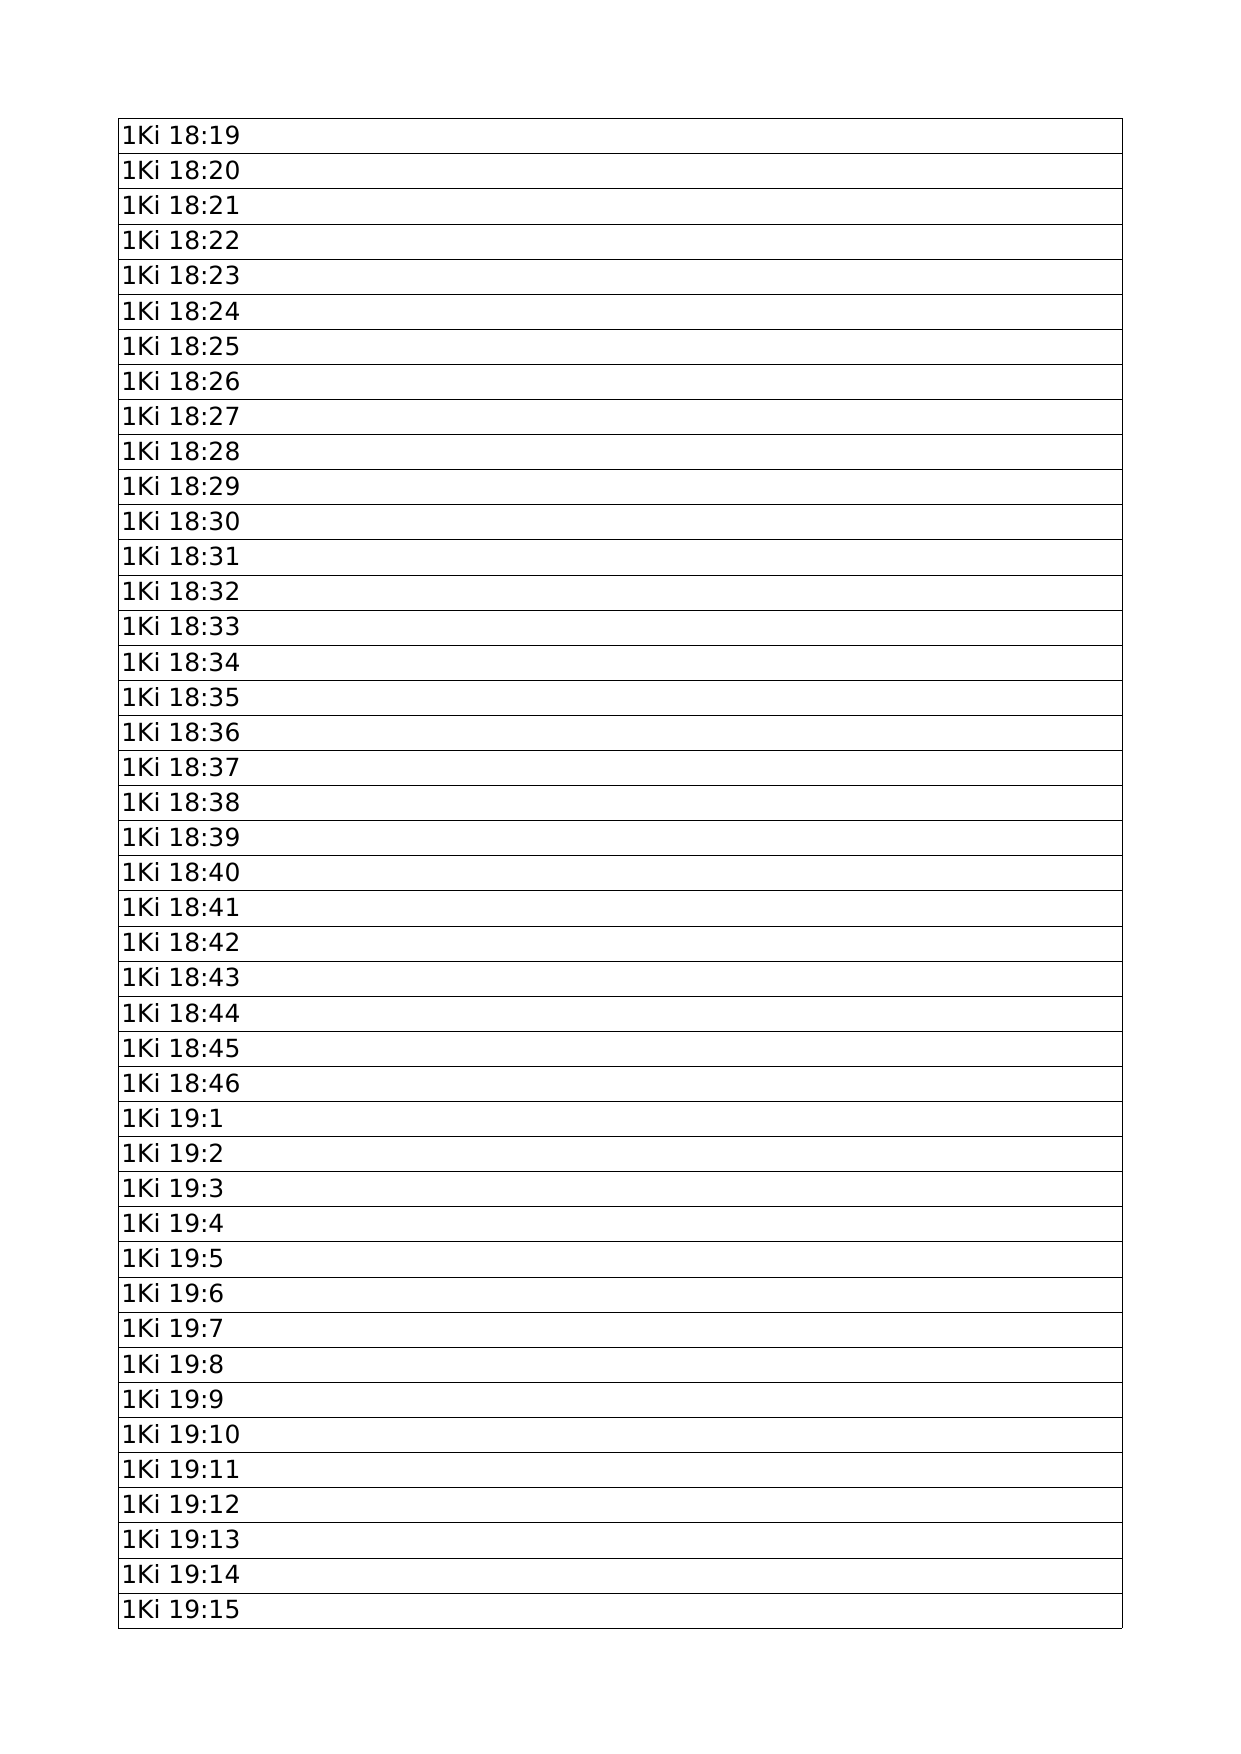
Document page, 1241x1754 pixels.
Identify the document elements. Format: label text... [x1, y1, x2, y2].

table_cell 1Ki 18:19 [119, 119, 1122, 153]
table_cell 1Ki 18:20 [119, 154, 1122, 188]
table_cell 1Ki 19:13 [119, 1523, 1122, 1557]
table_cell 1Ki 18:30 [119, 505, 1122, 539]
table_cell 1Ki 18:33 [119, 611, 1122, 645]
table_cell 1Ki 18:43 [119, 962, 1122, 996]
table_cell 1Ki 19:10 [119, 1418, 1122, 1452]
table_cell 1Ki 18:22 [119, 225, 1122, 258]
table_cell 1Ki 19:15 [119, 1594, 1122, 1628]
table_cell 1Ki 18:29 [119, 470, 1122, 504]
table_cell 1Ki 18:26 [119, 365, 1122, 399]
table_cell 1Ki 18:46 [119, 1067, 1122, 1101]
table_cell 1Ki 19:6 [119, 1278, 1122, 1312]
table_cell 1Ki 18:37 [119, 751, 1122, 785]
table_cell 1Ki 18:42 [119, 927, 1122, 961]
table_cell 1Ki 18:38 [119, 786, 1122, 820]
table_cell 1Ki 19:11 [119, 1453, 1122, 1487]
table_cell 1Ki 19:3 [119, 1172, 1122, 1206]
table_cell 1Ki 18:40 [119, 856, 1122, 890]
table_cell 1Ki 18:36 [119, 716, 1122, 750]
table_cell 1Ki 19:2 [119, 1137, 1122, 1171]
table_cell 1Ki 18:28 [119, 435, 1122, 469]
table_cell 1Ki 19:1 [119, 1102, 1122, 1136]
table_cell 1Ki 19:5 [119, 1242, 1122, 1277]
table_cell 1Ki 18:31 [119, 540, 1122, 574]
table_cell 1Ki 19:7 [119, 1313, 1122, 1347]
table_cell 1Ki 18:27 [119, 400, 1122, 434]
table_cell 1Ki 19:4 [119, 1207, 1122, 1241]
table_cell 1Ki 18:44 [119, 997, 1122, 1031]
table_cell 1Ki 19:14 [119, 1559, 1122, 1592]
table_cell 1Ki 18:24 [119, 295, 1122, 329]
table_cell 1Ki 18:21 [119, 189, 1122, 223]
table_cell 1Ki 18:34 [119, 646, 1122, 680]
table_cell 1Ki 18:35 [119, 681, 1122, 715]
table_cell 1Ki 18:32 [119, 576, 1122, 609]
table_cell 1Ki 18:23 [119, 260, 1122, 294]
table_cell 1Ki 19:9 [119, 1383, 1122, 1417]
table_cell 1Ki 18:41 [119, 891, 1122, 926]
table_cell 1Ki 19:12 [119, 1488, 1122, 1522]
table_cell 1Ki 19:8 [119, 1348, 1122, 1382]
table_cell 1Ki 18:39 [119, 821, 1122, 855]
table_cell 1Ki 18:25 [119, 330, 1122, 364]
table_cell 1Ki 18:45 [119, 1032, 1122, 1066]
